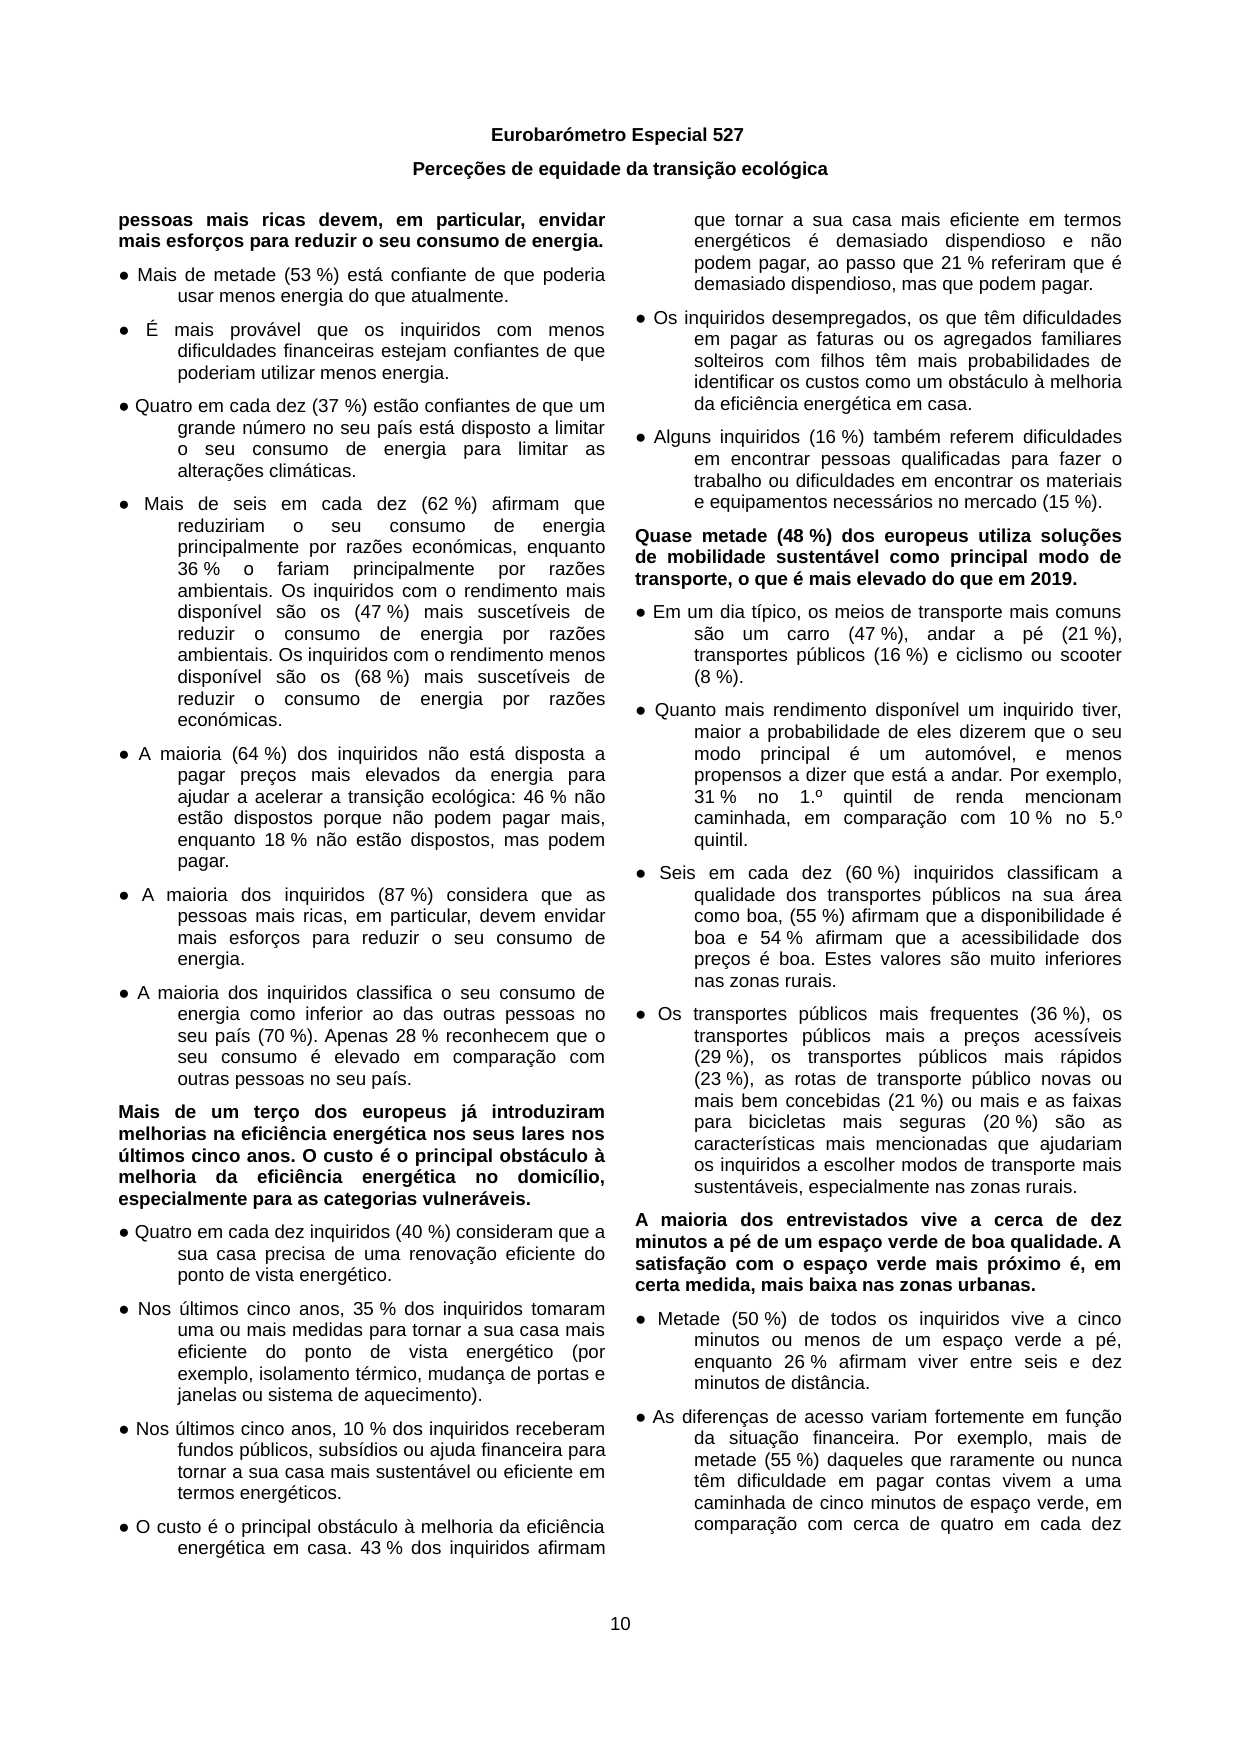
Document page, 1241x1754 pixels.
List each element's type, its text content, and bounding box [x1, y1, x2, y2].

text ● Quatro em cada dez inquiridos (40 %) consideram que a sua casa precisa de uma renovação eficiente do ponto de vista energético. [118, 1221, 605, 1286]
text ● A maioria dos inquiridos classifica o seu consumo de energia como inferior ao das outras pessoas no seu país (70 %). Apenas 28 % reconhecem que o seu consumo é elevado em comparação com outras pessoas no seu país. [118, 982, 605, 1089]
text ● Metade (50 %) de todos os inquiridos vive a cinco minutos ou menos de um espaço verde a pé, enquanto 26 % afirmam viver entre seis e dez minutos de distância. [635, 1307, 1122, 1393]
text Quase metade (48 %) dos europeus utiliza soluções de mobilidade sustentável como principal modo de transporte, o que é mais elevado do que em 2019. [635, 524, 1122, 589]
text ● As diferenças de acesso variam fortemente em função da situação financeira. Por exemplo, mais de metade (55 %) daqueles que raramente ou nunca têm dificuldade em pagar contas vivem a uma caminhada de cinco minutos de espaço verde, em comparação com cerca de quatro em cada dez [635, 1405, 1122, 1535]
text ● Os transportes públicos mais frequentes (36 %), os transportes públicos mais a preços acessíveis (29 %), os transportes públicos mais rápidos (23 %), as rotas de transporte público novas ou mais bem concebidas (21 %) ou mais e as faixas para bicicletas mais seguras (20 %) são as características mais mencionadas que ajudariam os inquiridos a escolher modos de transporte mais sustentáveis, especialmente nas zonas rurais. [635, 1003, 1122, 1197]
text ● Nos últimos cinco anos, 35 % dos inquiridos tomaram uma ou mais medidas para tornar a sua casa mais eficiente do ponto de vista energético (por exemplo, isolamento térmico, mudança de portas e janelas ou sistema de aquecimento). [118, 1298, 605, 1405]
text ● Mais de seis em cada dez (62 %) afirmam que reduziriam o seu consumo de energia principalmente por razões económicas, enquanto 36 % o fariam principalmente por razões ambientais. Os inquiridos com o rendimento mais disponível são os (47 %) mais suscetíveis de reduzir o consumo de energia por razões ambientais. Os inquiridos com o rendimento menos disponível são os (68 %) mais suscetíveis de reduzir o consumo de energia por razões económicas. [118, 493, 605, 730]
text ● Mais de metade (53 %) está confiante de que poderia usar menos energia do que atualmente. [118, 263, 605, 307]
text ● Seis em cada dez (60 %) inquiridos classificam a qualidade dos transportes públicos na sua área como boa, (55 %) afirmam que a disponibilidade é boa e 54 % afirmam que a acessibilidade dos preços é boa. Estes valores são muito inferiores nas zonas rurais. [635, 862, 1122, 991]
text ● Os inquiridos desempregados, os que têm dificuldades em pagar as faturas ou os agregados familiares solteiros com filhos têm mais probabilidades de identificar os custos como um obstáculo à melhoria da eficiência energética em casa. [635, 307, 1122, 414]
text ● A maioria (64 %) dos inquiridos não está disposta a pagar preços mais elevados da energia para ajudar a acelerar a transição ecológica: 46 % não estão dispostos porque não podem pagar mais, enquanto 18 % não estão dispostos, mas podem pagar. [118, 742, 605, 872]
text Mais de um terço dos europeus já introduziram melhorias na eficiência energética nos seus lares nos últimos cinco anos. O custo é o principal obstáculo à melhoria da eficiência energética no domicílio, especialmente para as categorias vulneráveis. [118, 1101, 605, 1209]
text A maioria dos entrevistados vive a cerca de dez minutos a pé de um espaço verde de boa qualidade. A satisfação com o espaço verde mais próximo é, em certa medida, mais baixa nas zonas urbanas. [635, 1209, 1122, 1295]
text ● Em um dia típico, os meios de transporte mais comuns são um carro (47 %), andar a pé (21 %), transportes públicos (16 %) e ciclismo ou scooter (8 %). [635, 601, 1122, 687]
text ● Quatro em cada dez (37 %) estão confiantes de que um grande número no seu país está disposto a limitar o seu consumo de energia para limitar as alterações climáticas. [118, 395, 605, 481]
text ● Nos últimos cinco anos, 10 % dos inquiridos receberam fundos públicos, subsídios ou ajuda financeira para tornar a sua casa mais sustentável ou eficiente em termos energéticos. [118, 1417, 605, 1503]
text ● O custo é o principal obstáculo à melhoria da eficiência energética em casa. 43 % dos inquiridos afirmam [118, 1515, 605, 1558]
text ● A maioria dos inquiridos (87 %) considera que as pessoas mais ricas, em particular, devem envidar mais esforços para reduzir o seu consumo de energia. [118, 883, 605, 970]
text ● É mais provável que os inquiridos com menos dificuldades financeiras estejam confiantes de que poderiam utilizar menos energia. [118, 318, 605, 383]
text pessoas mais ricas devem, em particular, envidar mais esforços para reduzir o seu consumo de energia. [118, 208, 605, 252]
text ● Quanto mais rendimento disponível um inquirido tiver, maior a probabilidade de eles dizerem que o seu modo principal é um automóvel, e menos propensos a dizer que está a andar. Por exemplo, 31 % no 1.º quintil de renda mencionam caminhada, em comparação com 10 % no 5.º quintil. [635, 699, 1122, 850]
text que tornar a sua casa mais eficiente em termos energéticos é demasiado dispendioso e não podem pagar, ao passo que 21 % referiram que é demasiado dispendioso, mas que podem pagar. [635, 208, 1122, 295]
text ● Alguns inquiridos (16 %) também referem dificuldades em encontrar pessoas qualificadas para fazer o trabalho ou dificuldades em encontrar os materiais e equipamentos necessários no mercado (15 %). [635, 426, 1122, 513]
